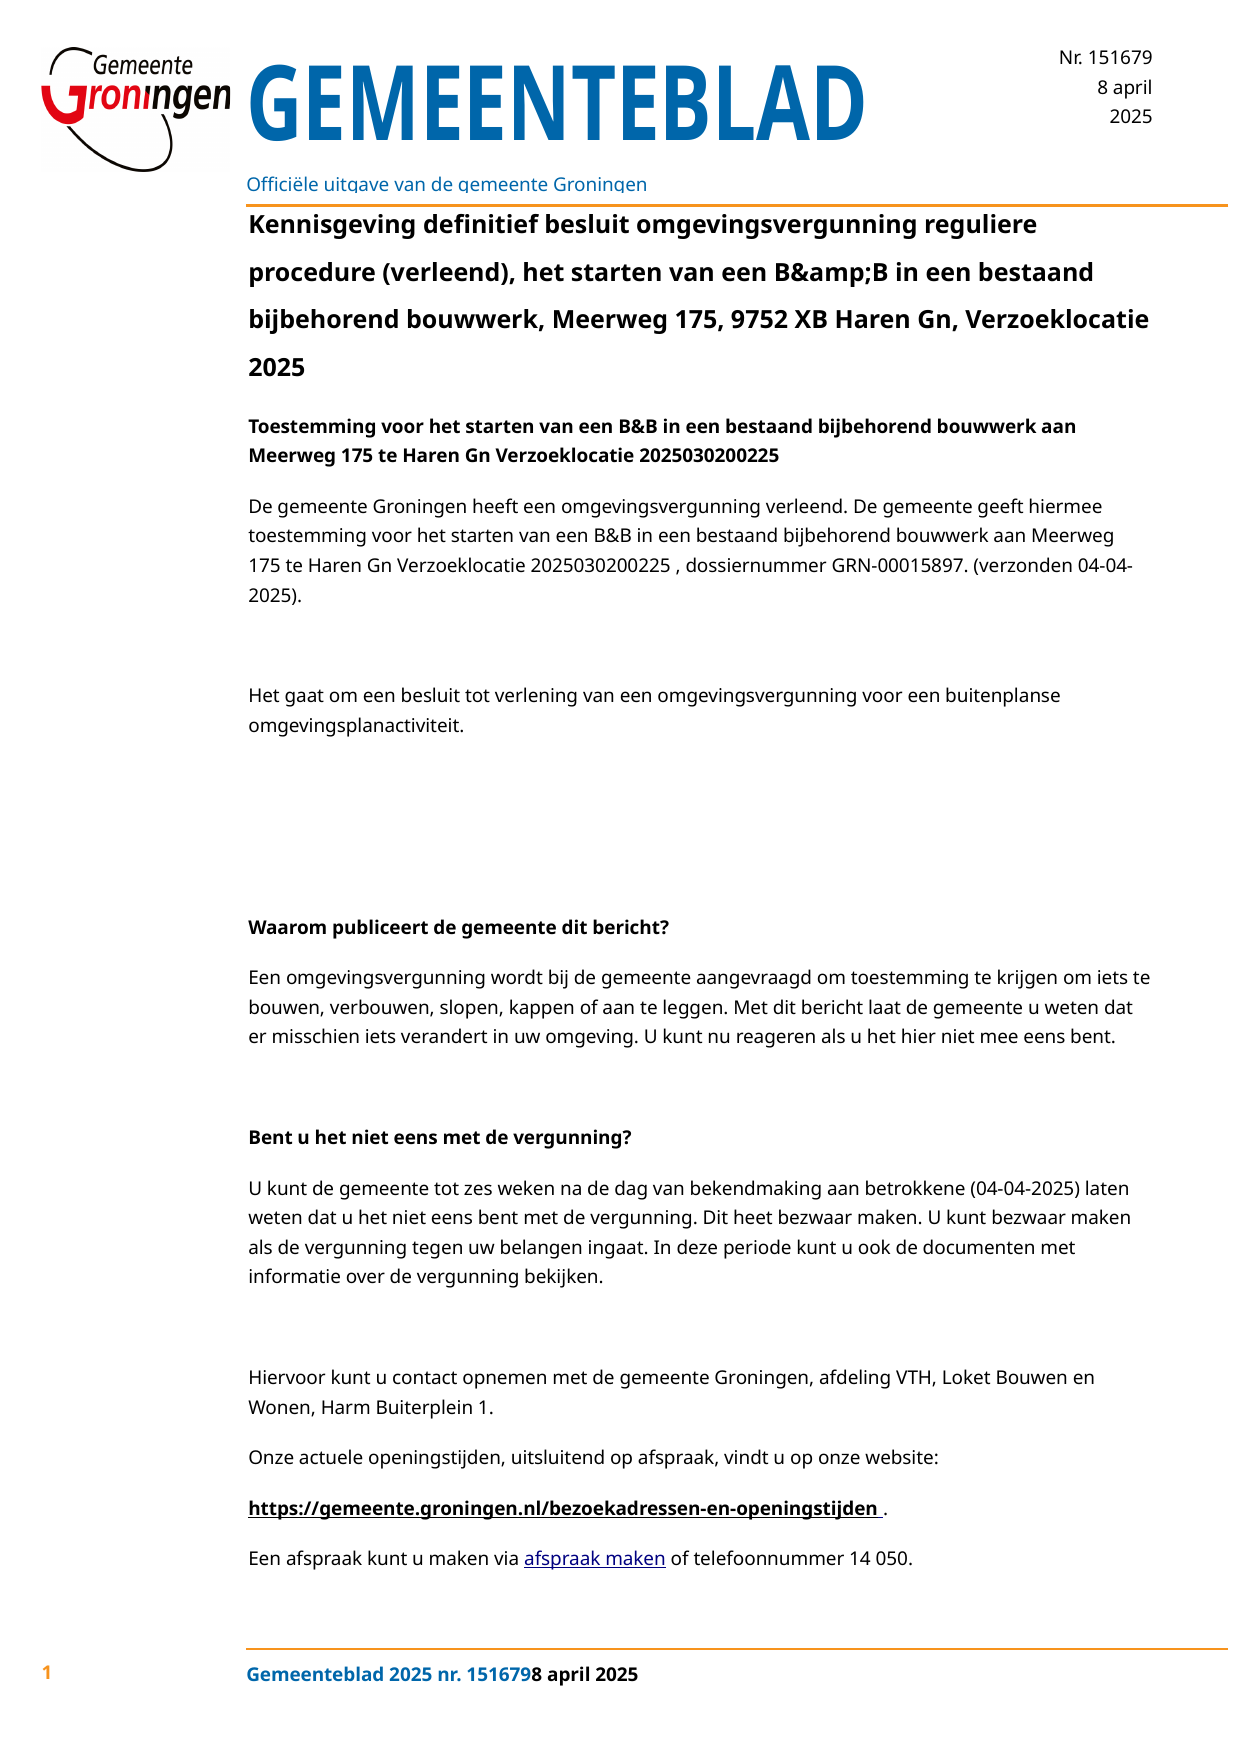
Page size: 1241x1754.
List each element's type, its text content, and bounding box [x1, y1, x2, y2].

text Een omgevingsvergunning wordt bij de gemeente aangevraagd om toestemming te krijgen om iets te bouwen, verbouwen, slopen, kappen of aan te leggen. Met dit bericht laat de gemeente u weten dat er misschien iets verandert in uw omgeving. U kunt nu reageren als u het hier niet mee eens bent. [248, 964, 1152, 1049]
text Bent u het niet eens met de vergunning? [248, 1124, 1152, 1150]
text De gemeente Groningen heeft een omgevingsvergunning verleend. De gemeente geeft hiermee toestemming voor het starten van een B&B in een bestaand bijbehorend bouwwerk aan Meerweg 175 te Haren Gn Verzoeklocatie 2025030200225 , dossiernummer GRN-00015897. (verzonden 04-04-2025). [248, 493, 1152, 608]
text Kennisgeving definitief besluit omgevingsvergunning reguliere procedure (verleend), het starten van een B&amp;B in een bestaand bijbehorend bouwwerk, Meerweg 175, 9752 XB Haren Gn, Verzoeklocatie 2025 [248, 207, 1152, 384]
picture [41, 47, 231, 172]
text Hiervoor kunt u contact opnemen met de gemeente Groningen, afdeling VTH, Loket Bouwen en Wonen, Harm Buiterplein 1. [248, 1364, 1152, 1420]
text Waarom publiceert de gemeente dit bericht? [248, 914, 1152, 940]
text Een afspraak kunt u maken via afspraak maken of telefoonnummer 14 050. [248, 1545, 1152, 1571]
text Toestemming voor het starten van een B&B in een bestaand bijbehorend bouwwerk aan Meerweg 175 te Haren Gn Verzoeklocatie 2025030200225 [248, 413, 1152, 468]
text Het gaat om een besluit tot verlening van een omgevingsvergunning voor een buitenplanse omgevingsplanactiviteit. [248, 683, 1152, 738]
text U kunt de gemeente tot zes weken na de dag van bekendmaking aan betrokkene (04-04-2025) laten weten dat u het niet eens bent met de vergunning. Dit heet bezwaar maken. U kunt bezwaar maken als de vergunning tegen uw belangen ingaat. In deze periode kunt u ook de documenten met informatie over de vergunning bekijken. [248, 1175, 1152, 1289]
text Onze actuele openingstijden, uitsluitend op afspraak, vindt u op onze website: [248, 1444, 1152, 1470]
text https://gemeente.groningen.nl/bezoekadressen-en-openingstijden . [248, 1495, 1152, 1521]
